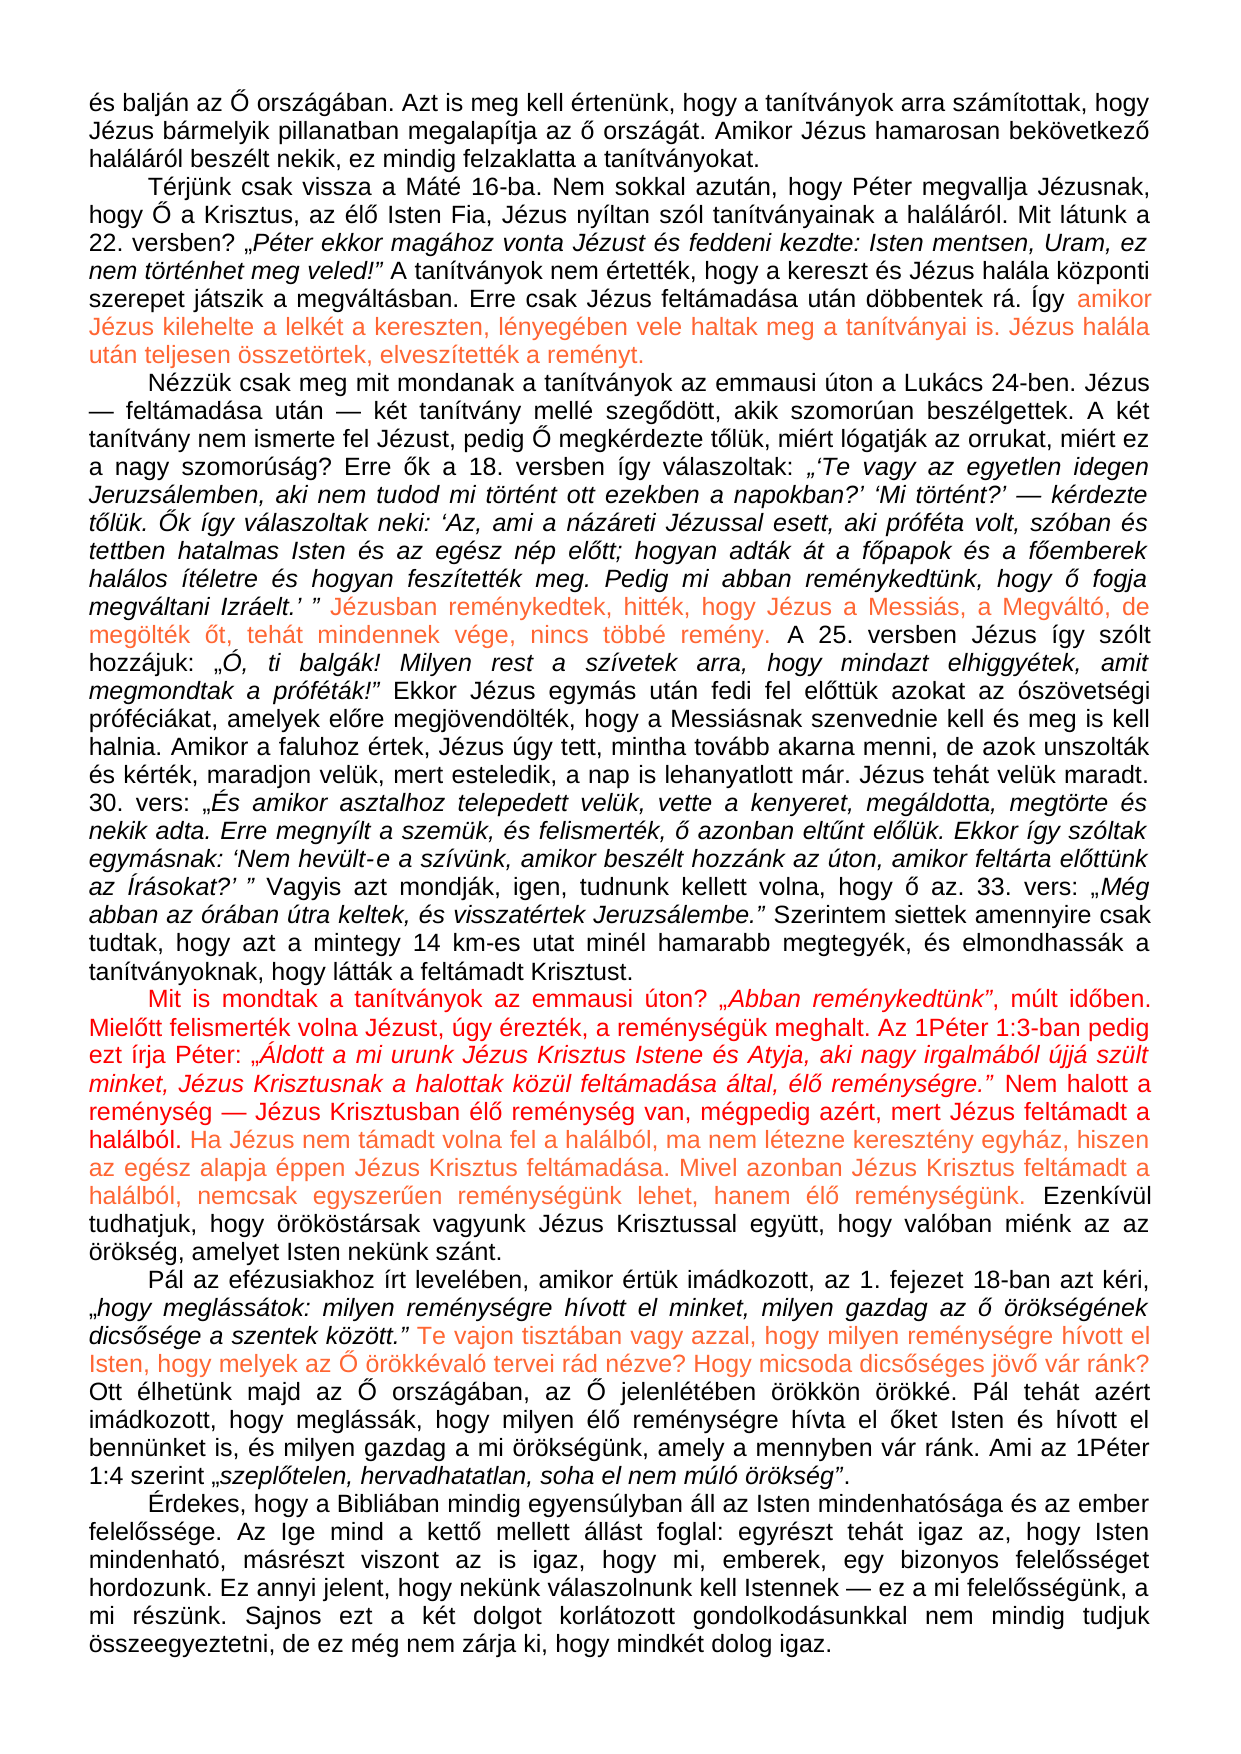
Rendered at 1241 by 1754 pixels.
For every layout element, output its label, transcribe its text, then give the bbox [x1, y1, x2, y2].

text Érdekes, hogy a Bibliában mindig egyensúlyban áll az Isten mindenhatósága és az ember felelőssége. Az Ige mind a kettő mellett állást foglal: egyrészt tehát igaz az, hogy Isten mindenható, másrészt viszont az is igaz, hogy mi, emberek, egy bizonyos felelősséget hordozunk. Ez annyi jelent, hogy nekünk válaszolnunk kell Istennek ― ez a mi felelősségünk, a mi részünk. Sajnos ezt a két dolgot korlátozott gondolkodásunkkal nem mindig tudjuk összeegyeztetni, de ez még nem zárja ki, hogy mindkét dolog igaz. [88, 1489, 1152, 1658]
text Mit is mondtak a tanítványok az emmausi úton? „Abban reménykedtünk”, múlt időben. Mielőtt felismerték volna Jézust, úgy érezték, a reménységük meghalt. Az 1Péter 1:3-ban pedig ezt írja Péter: „Áldott a mi urunk Jézus Krisztus Istene és Atyja, aki nagy irgalmából újjá szült minket, Jézus Krisztusnak a halottak közül feltámadása által, élő reménységre.” Nem halott a reménység ― Jézus Krisztusban élő reménység van, mégpedig azért, mert Jézus feltámadt a halálból. Ha Jézus nem támadt volna fel a halálból, ma nem létezne keresztény egyház, hiszen az egész alapja éppen Jézus Krisztus feltámadása. Mivel azonban Jézus Krisztus feltámadt a halálból, nemcsak egyszerűen reménységünk lehet, hanem élő reménységünk. Ezenkívül tudhatjuk, hogy örököstársak vagyunk Jézus Krisztussal együtt, hogy valóban miénk az az örökség, amelyet Isten nekünk szánt. [88, 985, 1152, 1265]
text Pál az efézusiakhoz írt levelében, amikor értük imádkozott, az 1. fejezet 18-ban azt kéri, „hogy meglássátok: milyen reménységre hívott el minket, milyen gazdag az ő örökségének dicsősége a szentek között.” Te vajon tisztában vagy azzal, hogy milyen reménységre hívott el Isten, hogy melyek az Ő örökkévaló tervei rád nézve? Hogy micsoda dicsőséges jövő vár ránk? Ott élhetünk majd az Ő országában, az Ő jelenlétében örökkön örökké. Pál tehát azért imádkozott, hogy meglássák, hogy milyen élő reménységre hívta el őket Isten és hívott el bennünket is, és milyen gazdag a mi örökségünk, amely a mennyben vár ránk. Ami az 1Péter 1:4 szerint „szeplőtelen, hervadhatatlan, soha el nem múló örökség”. [88, 1265, 1152, 1489]
text és balján az Ő országában. Azt is meg kell értenünk, hogy a tanítványok arra számítottak, hogy Jézus bármelyik pillanatban megalapítja az ő országát. Amikor Jézus hamarosan bekövetkező haláláról beszélt nekik, ez mindig felzaklatta a tanítványokat. [88, 88, 1152, 173]
text Nézzük csak meg mit mondanak a tanítványok az emmausi úton a Lukács 24-ben. Jézus ― feltámadása után ― két tanítvány mellé szegődött, akik szomorúan beszélgettek. A két tanítvány nem ismerte fel Jézust, pedig Ő megkérdezte tőlük, miért lógatják az orrukat, miért ez a nagy szomorúság? Erre ők a 18. versben így válaszoltak: „‘Te vagy az egyetlen idegen Jeruzsálemben, aki nem tudod mi történt ott ezekben a napokban?’ ‘Mi történt?’ ― kérdezte tőlük. Ők így válaszoltak neki: ‘Az, ami a názáreti Jézussal esett, aki próféta volt, szóban és tettben hatalmas Isten és az egész nép előtt; hogyan adták át a főpapok és a főemberek halálos ítéletre és hogyan feszítették meg. Pedig mi abban reménykedtünk, hogy ő fogja megváltani Izráelt.’ ” Jézusban reménykedtek, hitték, hogy Jézus a Messiás, a Megváltó, de megölték őt, tehát mindennek vége, nincs többé remény. A 25. versben Jézus így szólt hozzájuk: „Ó, ti balgák! Milyen rest a szívetek arra, hogy mindazt elhiggyétek, amit megmondtak a próféták!” Ekkor Jézus egymás után fedi fel előttük azokat az ószövetségi próféciákat, amelyek előre megjövendölték, hogy a Messiásnak szenvednie kell és meg is kell halnia. Amikor a faluhoz értek, Jézus úgy tett, mintha tovább akarna menni, de azok unszolták és kérték, maradjon velük, mert esteledik, a nap is lehanyatlott már. Jézus tehát velük maradt. 30. vers: „És amikor asztalhoz telepedett velük, vette a kenyeret, megáldotta, megtörte és nekik adta. Erre megnyílt a szemük, és felismerték, ő azonban eltűnt előlük. Ekkor így szóltak egymásnak: ‘Nem hevült‑e a szívünk, amikor beszélt hozzánk az úton, amikor feltárta előttünk az Írásokat?’ ” Vagyis azt mondják, igen, tudnunk kellett volna, hogy ő az. 33. vers: „Még abban az órában útra keltek, és visszatértek Jeruzsálembe.” Szerintem siettek amennyire csak tudtak, hogy azt a mintegy 14 km-es utat minél hamarabb megtegyék, és elmondhassák a tanítványoknak, hogy látták a feltámadt Krisztust. [88, 369, 1152, 985]
text Térjünk csak vissza a Máté 16-ba. Nem sokkal azután, hogy Péter megvallja Jézusnak, hogy Ő a Krisztus, az élő Isten Fia, Jézus nyíltan szól tanítványainak a haláláról. Mit látunk a 22. versben? „Péter ekkor magához vonta Jézust és feddeni kezdte: Isten mentsen, Uram, ez nem történhet meg veled!” A tanítványok nem értették, hogy a kereszt és Jézus halála központi szerepet játszik a megváltásban. Erre csak Jézus feltámadása után döbbentek rá. Így amikor Jézus kilehelte a lelkét a kereszten, lényegében vele haltak meg a tanítványai is. Jézus halála után teljesen összetörtek, elveszítették a reményt. [88, 173, 1152, 369]
